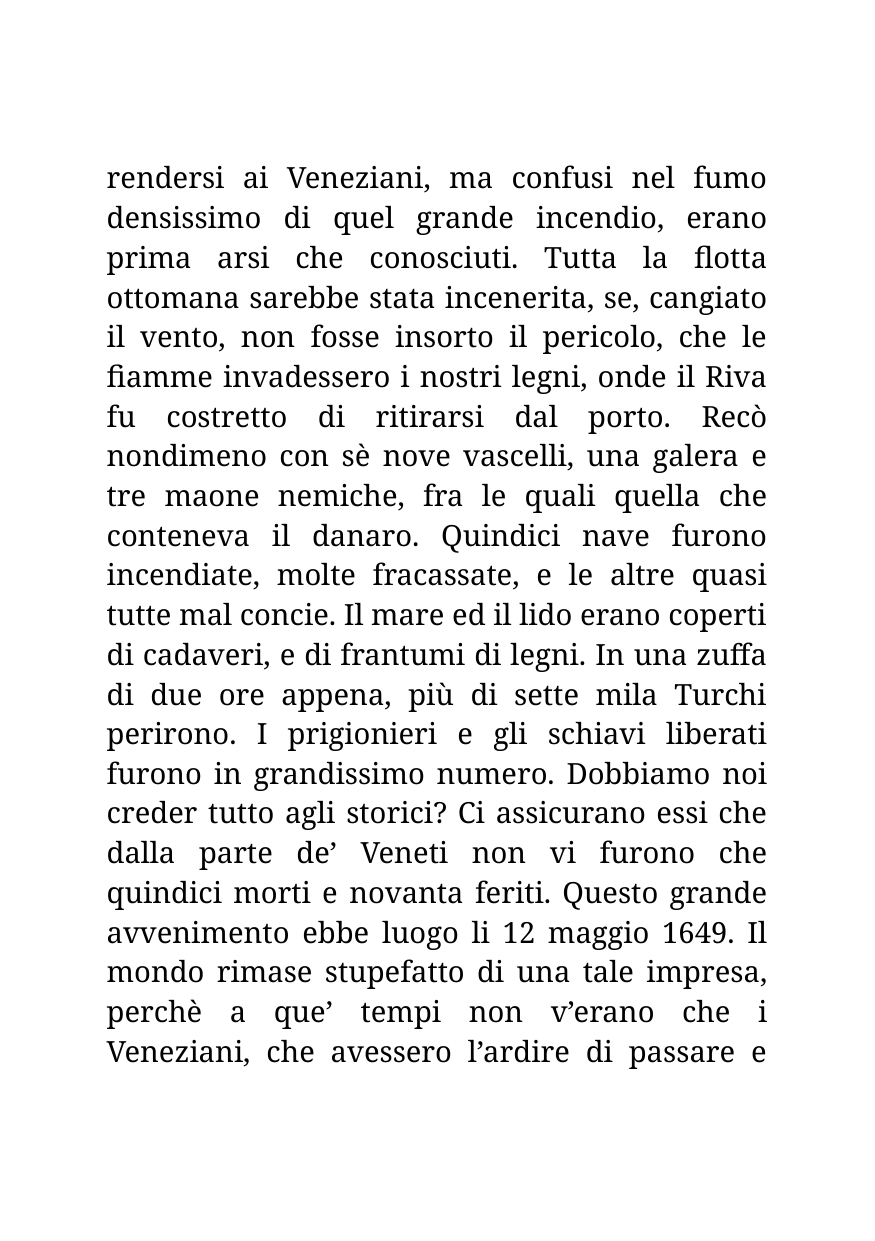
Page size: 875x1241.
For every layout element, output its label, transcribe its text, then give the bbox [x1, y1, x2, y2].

text rendersi ai Veneziani, ma confusi nel fumo densissimo di quel grande incendio, erano prima arsi che conosciuti. Tutta la flotta ottomana sarebbe stata incenerita, se, cangiato il vento, non fosse insorto il pericolo, che le fiamme invadessero i nostri legni, onde il Riva fu costretto di ritirarsi dal porto. Recò nondimeno con sè nove vascelli, una galera e tre maone nemiche, fra le quali quella che conteneva il danaro. Quindici nave furono incendiate, molte fracassate, e le altre quasi tutte mal concie. Il mare ed il lido erano coperti di cadaveri, e di frantumi di legni. In una zuffa di due ore appena, più di sette mila Turchi perirono. I prigionieri e gli schiavi liberati furono in grandissimo numero. Dobbiamo noi creder tutto agli storici? Ci assicurano essi che dalla parte de’ Veneti non vi furono che quindici morti e novanta feriti. Questo grande avvenimento ebbe luogo li 12 maggio 1649. Il mondo rimase stupefatto di una tale impresa, perchè a que’ tempi non v’erano che i Veneziani, che avessero l’ardire di passare e [106, 158, 768, 1071]
